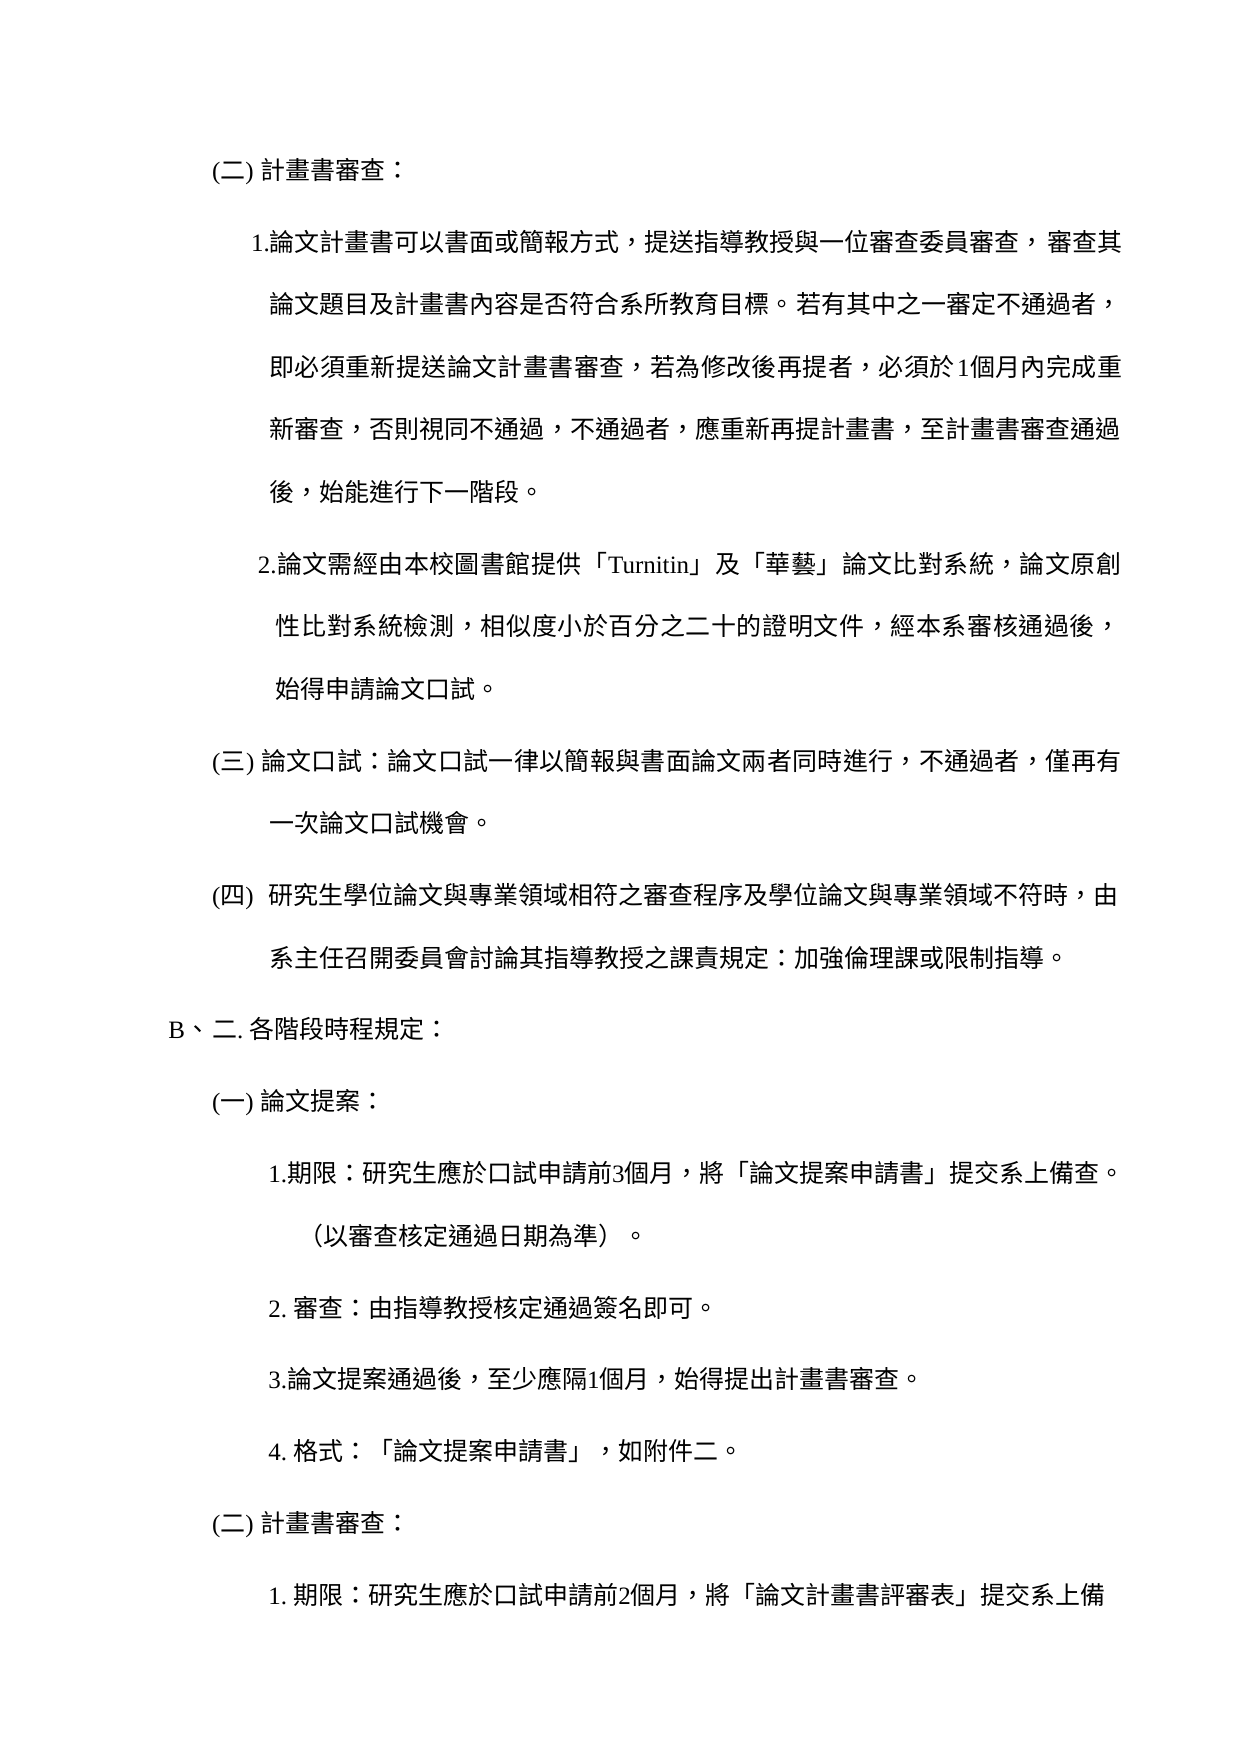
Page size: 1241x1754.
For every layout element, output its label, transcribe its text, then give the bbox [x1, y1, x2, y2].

text 1.期限：研究生應於口試申請前3個月，將「論文提案申請書」提交系上備查。（以審查核定通過日期為準）。 [268, 1130, 1122, 1255]
text (四) 研究生學位論文與專業領域相符之審查程序及學位論文與專業領域不符時，由系主任召開委員會討論其指導教授之課責規定：加強倫理課或限制指導。 [212, 852, 1122, 977]
text 2. 審查：由指導教授核定通過簽名即可。 [268, 1264, 1122, 1327]
text (二) 計畫書審查： [212, 1480, 1122, 1543]
text (二) 計畫書審查： [212, 127, 1122, 189]
text 3.論文提案通過後，至少應隔1個月，始得提出計畫書審查。 [268, 1336, 1122, 1399]
text 1.論文計畫書可以書面或簡報方式，提送指導教授與一位審查委員審查，審查其論文題目及計畫書內容是否符合系所教育目標。若有其中之一審定不通過者，即必須重新提送論文計畫書審查，若為修改後再提者，必須於1個月內完成重新審查，否則視同不通過，不通過者，應重新再提計畫書，至計畫書審查通過後，始能進行下一階段。 [251, 199, 1122, 511]
text (一) 論文提案： [212, 1058, 1122, 1121]
text 2.論文需經由本校圖書館提供「Turnitin」及「華藝」論文比對系統，論文原創性比對系統檢測，相似度小於百分之二十的證明文件，經本系審核通過後，始得申請論文口試。 [258, 521, 1122, 708]
text 1. 期限：研究生應於口試申請前2個月，將「論文計畫書評審表」提交系上備 [268, 1552, 1122, 1614]
text 4. 格式：「論文提案申請書」，如附件二。 [268, 1408, 1122, 1471]
text (三) 論文口試：論文口試一律以簡報與書面論文兩者同時進行，不通過者，僅再有一次論文口試機會。 [212, 718, 1122, 843]
subtitle 二. 各階段時程規定： [168, 986, 1122, 1049]
